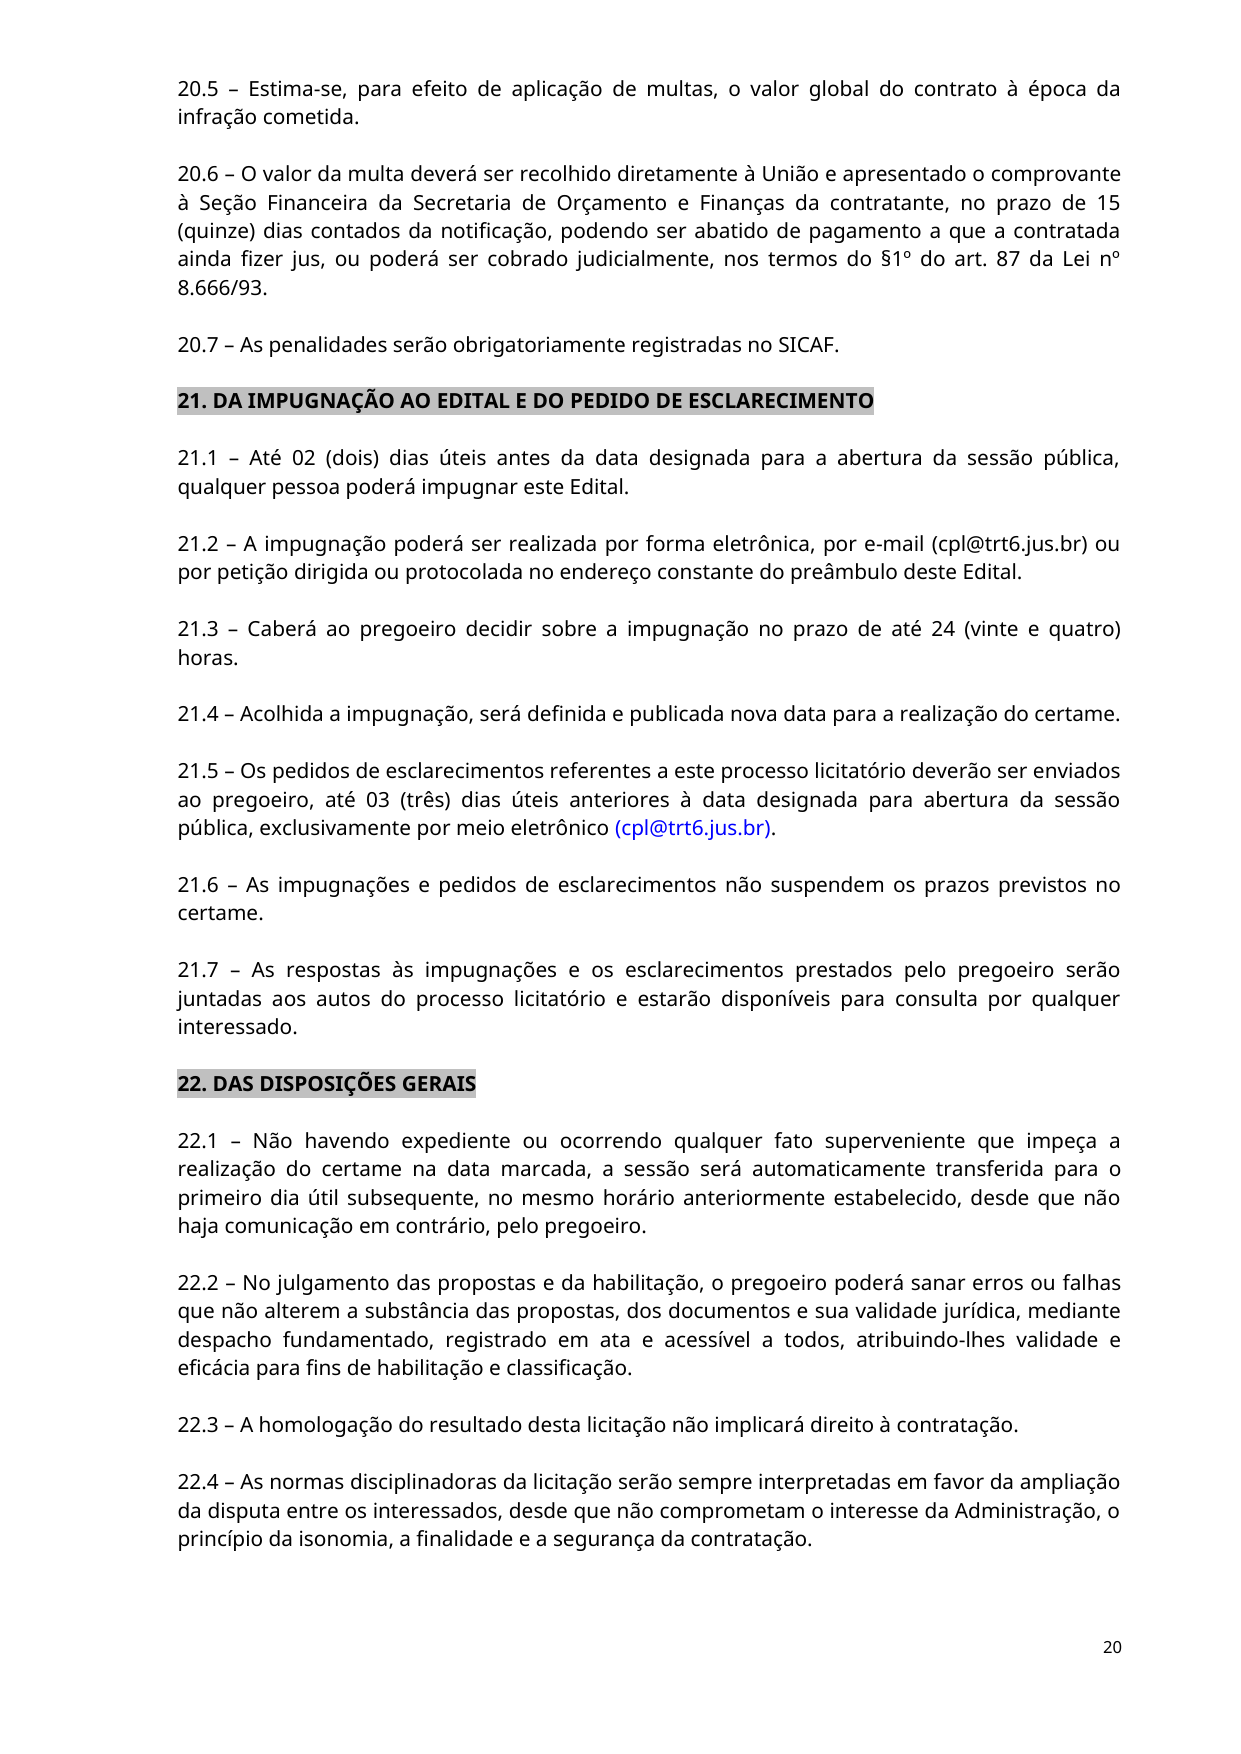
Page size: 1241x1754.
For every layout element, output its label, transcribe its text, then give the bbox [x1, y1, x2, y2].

text 21.4 – Acolhida a impugnação, será definida e publicada nova data para a realização do certame. [177, 699, 1122, 728]
text 21. DA IMPUGNAÇÃO AO EDITAL E DO PEDIDO DE ESCLARECIMENTO [177, 387, 1122, 415]
text 20.5 – Estima-se, para efeito de aplicação de multas, o valor global do contrato à época da infração cometida. [177, 74, 1122, 131]
text 21.2 – A impugnação poderá ser realizada por forma eletrônica, por e-mail (cpl@trt6.jus.br) ou por petição dirigida ou protocolada no endereço constante do preâmbulo deste Edital. [177, 529, 1122, 586]
text 22.4 – As normas disciplinadoras da licitação serão sempre interpretadas em favor da ampliação da disputa entre os interessados, desde que não comprometam o interesse da Administração, o princípio da isonomia, a finalidade e a segurança da contratação. [177, 1467, 1122, 1553]
text 20.6 – O valor da multa deverá ser recolhido diretamente à União e apresentado o comprovante à Seção Financeira da Secretaria de Orçamento e Finanças da contratante, no prazo de 15 (quinze) dias contados da notificação, podendo ser abatido de pagamento a que a contratada ainda fizer jus, ou poderá ser cobrado judicialmente, nos termos do §1º do art. 87 da Lei nº 8.666/93. [177, 159, 1122, 301]
text 22.3 – A homologação do resultado desta licitação não implicará direito à contratação. [177, 1410, 1122, 1439]
text 21.1 – Até 02 (dois) dias úteis antes da data designada para a abertura da sessão pública, qualquer pessoa poderá impugnar este Edital. [177, 443, 1122, 500]
text 22.1 – Não havendo expediente ou ocorrendo qualquer fato superveniente que impeça a realização do certame na data marcada, a sessão será automaticamente transferida para o primeiro dia útil subsequente, no mesmo horário anteriormente estabelecido, desde que não haja comunicação em contrário, pelo pregoeiro. [177, 1126, 1122, 1240]
text 22. DAS DISPOSIÇÕES GERAIS [177, 1069, 1122, 1098]
text 21.3 – Caberá ao pregoeiro decidir sobre a impugnação no prazo de até 24 (vinte e quatro) horas. [177, 614, 1122, 671]
text 21.6 – As impugnações e pedidos de esclarecimentos não suspendem os prazos previstos no certame. [177, 870, 1122, 927]
text 21.5 – Os pedidos de esclarecimentos referentes a este processo licitatório deverão ser enviados ao pregoeiro, até 03 (três) dias úteis anteriores à data designada para abertura da sessão pública, exclusivamente por meio eletrônico (cpl@trt6.jus.br). [177, 756, 1122, 842]
text 22.2 – No julgamento das propostas e da habilitação, o pregoeiro poderá sanar erros ou falhas que não alterem a substância das propostas, dos documentos e sua validade jurídica, mediante despacho fundamentado, registrado em ata e acessível a todos, atribuindo-lhes validade e eficácia para fins de habilitação e classificação. [177, 1268, 1122, 1382]
text 20.7 – As penalidades serão obrigatoriamente registradas no SICAF. [177, 330, 1122, 358]
text 21.7 – As respostas às impugnações e os esclarecimentos prestados pelo pregoeiro serão juntadas aos autos do processo licitatório e estarão disponíveis para consulta por qualquer interessado. [177, 955, 1122, 1041]
